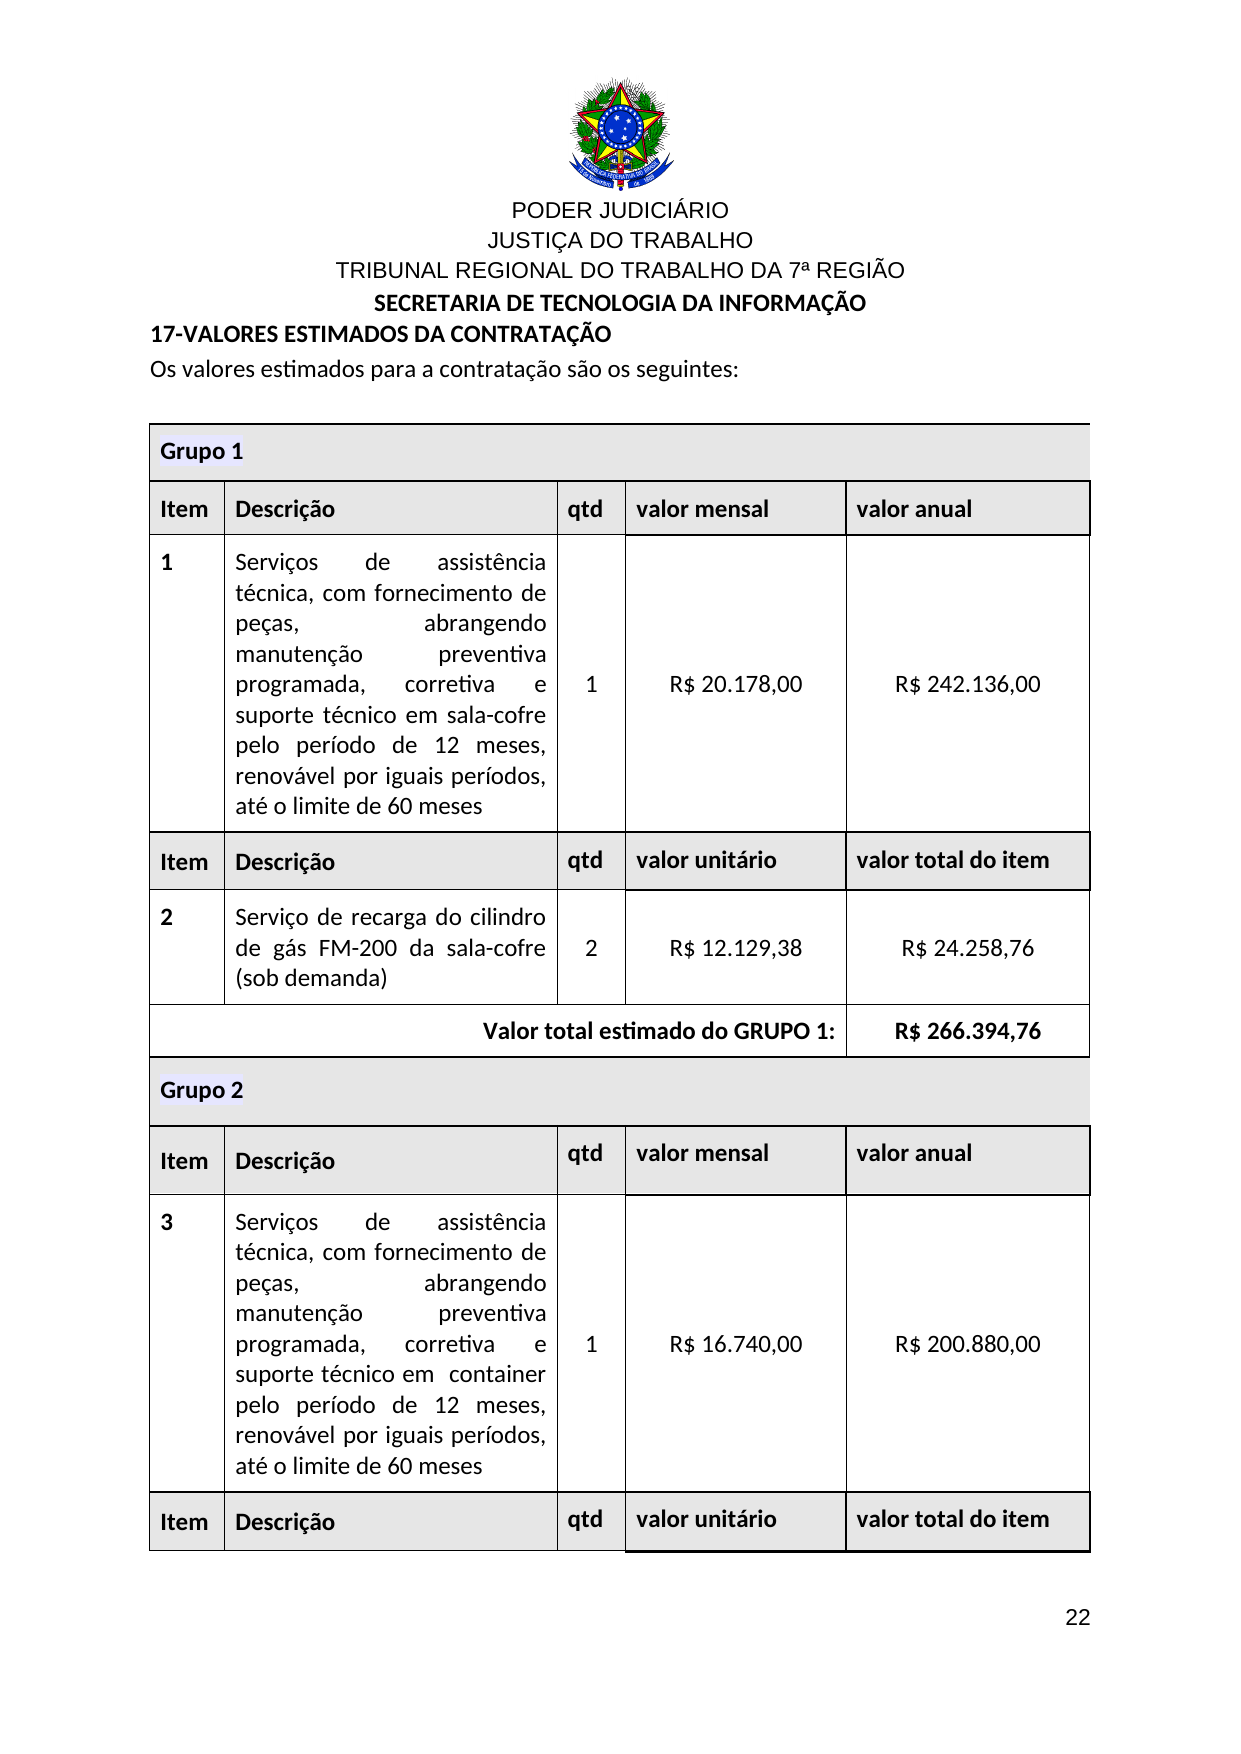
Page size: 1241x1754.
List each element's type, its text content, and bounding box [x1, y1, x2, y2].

table_cell Descrição [225, 1127, 557, 1193]
table_cell Item [150, 482, 224, 534]
table_cell 1 [150, 535, 224, 831]
table_cell Serviços de assistência técnica, com fornecimento de peças, abrangendo manutenção preventiva programada, corretiva e suporte técnico em sala-cofre pelo período de 12 meses, renovável por iguais períodos, até o limite de 60 meses [225, 535, 557, 831]
table_cell 2 [558, 890, 625, 1003]
table_cell valor total do item [847, 1493, 1089, 1550]
table_cell Item [150, 833, 224, 889]
table_cell qtd [558, 1493, 625, 1550]
table_cell R$ 200.880,00 [847, 1196, 1089, 1491]
table_cell valor unitário [626, 833, 845, 889]
table_cell Grupo 2 [150, 1058, 1090, 1125]
table_cell qtd [558, 482, 625, 534]
table_cell qtd [558, 833, 625, 889]
table_cell Descrição [225, 482, 557, 534]
table_cell R$ 266.394,76 [847, 1005, 1089, 1056]
table_cell 1 [558, 535, 625, 831]
text Os valores estimados para a contratação são os seguintes: [150, 353, 1091, 383]
table_cell Serviço de recarga do cilindro de gás FM-200 da sala-cofre (sob demanda) [225, 890, 557, 1003]
table_cell R$ 24.258,76 [847, 891, 1089, 1003]
text 17-VALORES ESTIMADOS DA CONTRATAÇÃO [150, 318, 1097, 348]
table_cell valor total do item [847, 833, 1089, 889]
table_cell R$ 20.178,00 [626, 536, 846, 831]
table_cell Item [150, 1127, 224, 1193]
table_cell R$ 16.740,00 [626, 1196, 846, 1491]
table_cell valor anual [847, 482, 1089, 534]
table_cell valor unitário [626, 1493, 845, 1550]
table_cell Descrição [225, 1493, 557, 1550]
table_cell Descrição [225, 833, 557, 889]
table_cell Item [150, 1493, 224, 1550]
table_cell valor mensal [626, 482, 845, 534]
table_cell qtd [558, 1127, 625, 1193]
table_cell Valor total estimado do GRUPO 1: [150, 1005, 846, 1056]
table_cell 1 [558, 1195, 625, 1491]
table_cell Serviços de assistência técnica, com fornecimento de peças, abrangendo manutenção preventiva programada, corretiva e suporte técnico em container pelo período de 12 meses, renovável por iguais períodos, até o limite de 60 meses [225, 1195, 557, 1491]
table_cell 2 [150, 890, 224, 1003]
table_cell 3 [150, 1195, 224, 1491]
table_cell R$ 12.129,38 [626, 891, 846, 1003]
table_header Grupo 1 [150, 425, 1090, 480]
table_cell valor mensal [626, 1127, 845, 1193]
table_cell R$ 242.136,00 [847, 536, 1089, 831]
table_cell valor anual [847, 1127, 1089, 1193]
